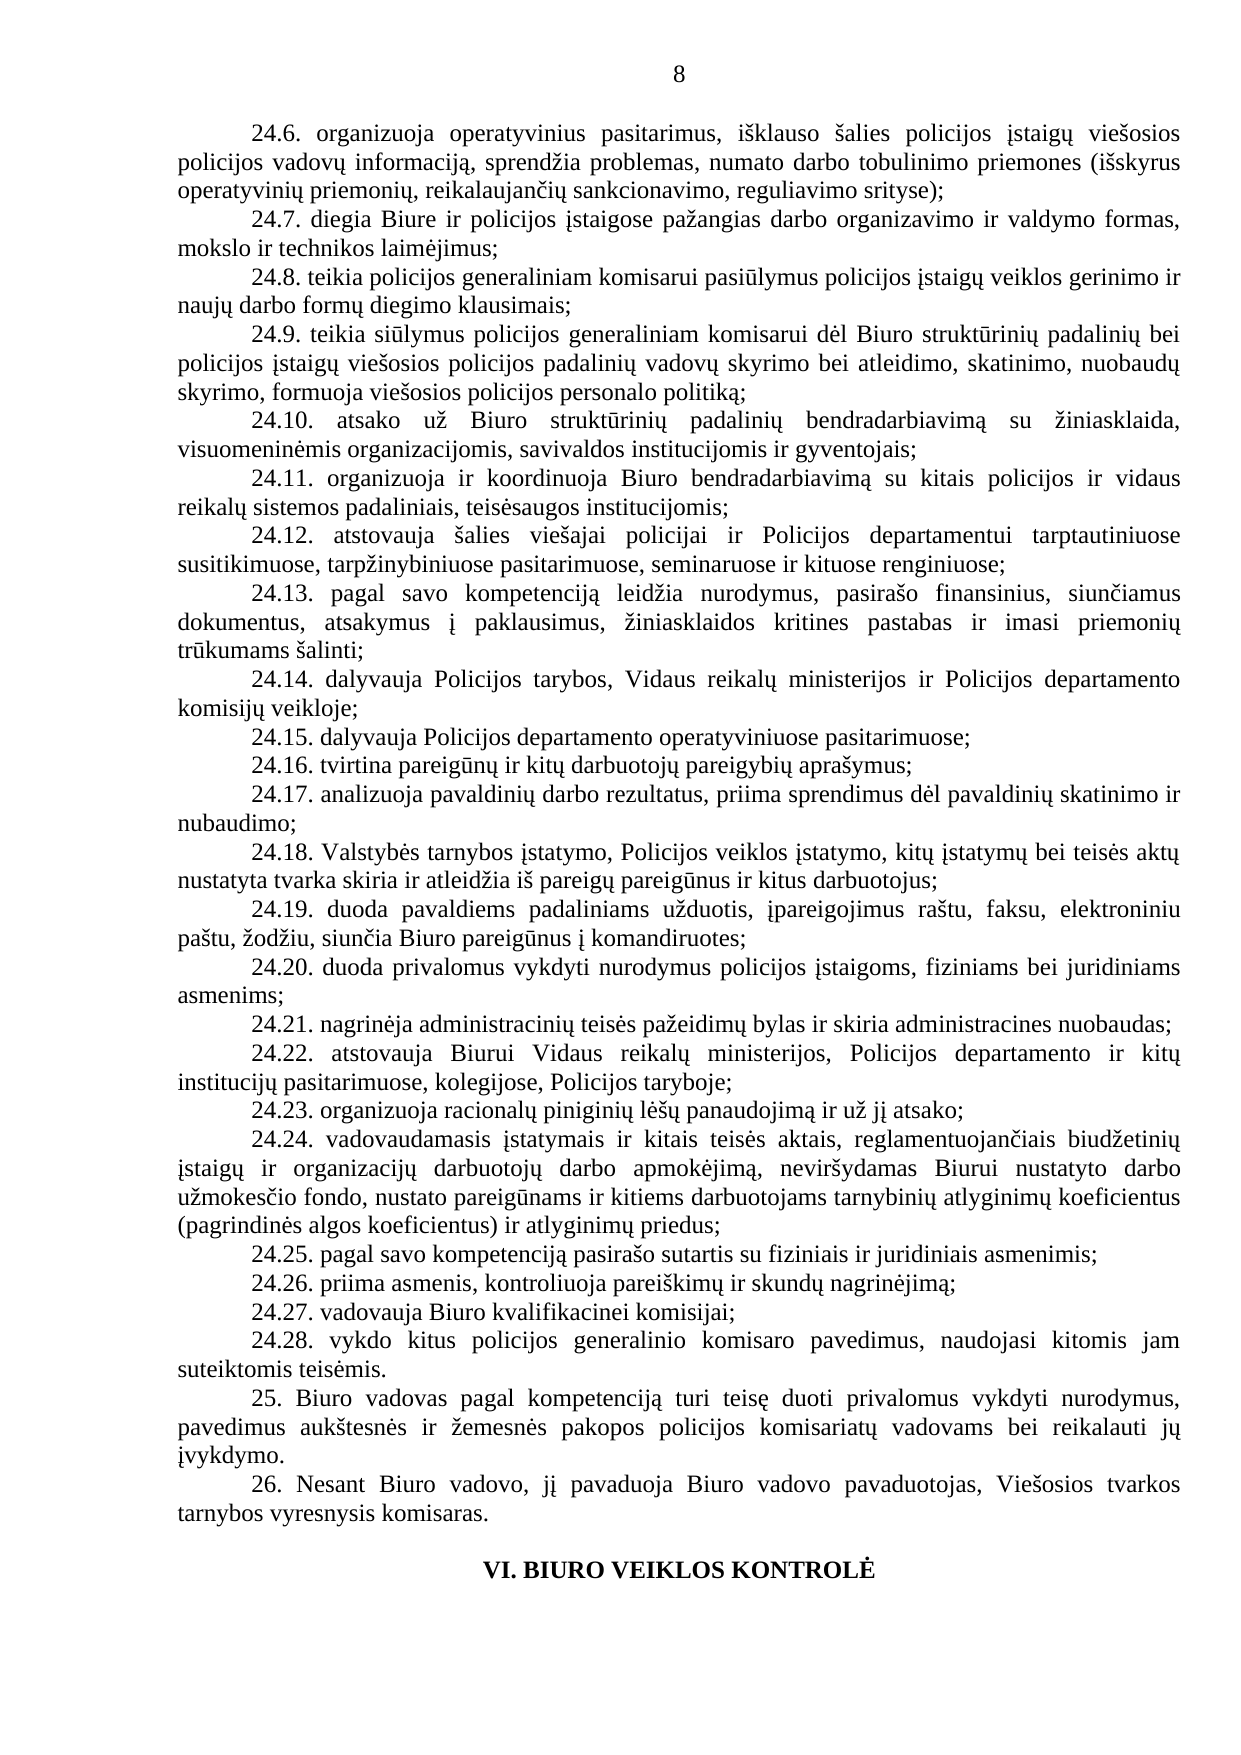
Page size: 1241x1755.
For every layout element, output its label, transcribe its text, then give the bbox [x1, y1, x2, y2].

text 24.8. teikia policijos generaliniam komisarui pasiūlymus policijos įstaigų veiklos gerinimo ir naujų darbo formų diegimo klausimais; [177, 262, 1181, 319]
text 26. Nesant Biuro vadovo, jį pavaduoja Biuro vadovo pavaduotojas, Viešosios tvarkos tarnybos vyresnysis komisaras. [177, 1469, 1181, 1527]
text 24.20. duoda privalomus vykdyti nurodymus policijos įstaigoms, fiziniams bei juridiniams asmenims; [177, 952, 1181, 1009]
text 24.6. organizuoja operatyvinius pasitarimus, išklauso šalies policijos įstaigų viešosios policijos vadovų informaciją, sprendžia problemas, numato darbo tobulinimo priemones (išskyrus operatyvinių priemonių, reikalaujančių sankcionavimo, reguliavimo srityse); [177, 118, 1181, 204]
text 24.26. priima asmenis, kontroliuoja pareiškimų ir skundų nagrinėjimą; [177, 1268, 1181, 1297]
text 24.7. diegia Biure ir policijos įstaigose pažangias darbo organizavimo ir valdymo formas, mokslo ir technikos laimėjimus; [177, 204, 1181, 262]
text 24.28. vykdo kitus policijos generalinio komisaro pavedimus, naudojasi kitomis jam suteiktomis teisėmis. [177, 1326, 1181, 1383]
text 24.12. atstovauja šalies viešajai policijai ir Policijos departamentui tarptautiniuose susitikimuose, tarpžinybiniuose pasitarimuose, seminaruose ir kituose renginiuose; [177, 521, 1181, 578]
text 24.9. teikia siūlymus policijos generaliniam komisarui dėl Biuro struktūrinių padalinių bei policijos įstaigų viešosios policijos padalinių vadovų skyrimo bei atleidimo, skatinimo, nuobaudų skyrimo, formuoja viešosios policijos personalo politiką; [177, 319, 1181, 406]
text 24.11. organizuoja ir koordinuoja Biuro bendradarbiavimą su kitais policijos ir vidaus reikalų sistemos padaliniais, teisėsaugos institucijomis; [177, 463, 1181, 521]
text 25. Biuro vadovas pagal kompetenciją turi teisę duoti privalomus vykdyti nurodymus, pavedimus aukštesnės ir žemesnės pakopos policijos komisariatų vadovams bei reikalauti jų įvykdymo. [177, 1383, 1181, 1469]
text 24.23. organizuoja racionalų piniginių lėšų panaudojimą ir už jį atsako; [177, 1096, 1181, 1124]
text 24.21. nagrinėja administracinių teisės pažeidimų bylas ir skiria administracines nuobaudas; [177, 1009, 1181, 1038]
text 24.13. pagal savo kompetenciją leidžia nurodymus, pasirašo finansinius, siunčiamus dokumentus, atsakymus į paklausimus, žiniasklaidos kritines pastabas ir imasi priemonių trūkumams šalinti; [177, 578, 1181, 664]
text 24.19. duoda pavaldiems padaliniams užduotis, įpareigojimus raštu, faksu, elektroniniu paštu, žodžiu, siunčia Biuro pareigūnus į komandiruotes; [177, 894, 1181, 952]
text 24.16. tvirtina pareigūnų ir kitų darbuotojų pareigybių aprašymus; [177, 751, 1181, 779]
text 24.17. analizuoja pavaldinių darbo rezultatus, priima sprendimus dėl pavaldinių skatinimo ir nubaudimo; [177, 779, 1181, 837]
text 24.25. pagal savo kompetenciją pasirašo sutartis su fiziniais ir juridiniais asmenimis; [177, 1239, 1181, 1268]
text 24.10. atsako už Biuro struktūrinių padalinių bendradarbiavimą su žiniasklaida, visuomeninėmis organizacijomis, savivaldos institucijomis ir gyventojais; [177, 406, 1181, 463]
text 24.15. dalyvauja Policijos departamento operatyviniuose pasitarimuose; [177, 722, 1181, 751]
text 24.27. vadovauja Biuro kvalifikacinei komisijai; [177, 1297, 1181, 1326]
text 24.14. dalyvauja Policijos tarybos, Vidaus reikalų ministerijos ir Policijos departamento komisijų veikloje; [177, 664, 1181, 722]
text 24.22. atstovauja Biurui Vidaus reikalų ministerijos, Policijos departamento ir kitų institucijų pasitarimuose, kolegijose, Policijos taryboje; [177, 1038, 1181, 1096]
text VI. Biuro veiklos kontrolė [177, 1556, 1181, 1584]
text 24.24. vadovaudamasis įstatymais ir kitais teisės aktais, reglamentuojančiais biudžetinių įstaigų ir organizacijų darbuotojų darbo apmokėjimą, neviršydamas Biurui nustatyto darbo užmokesčio fondo, nustato pareigūnams ir kitiems darbuotojams tarnybinių atlyginimų koeficientus (pagrindinės algos koeficientus) ir atlyginimų priedus; [177, 1124, 1181, 1239]
text 24.18. Valstybės tarnybos įstatymo, Policijos veiklos įstatymo, kitų įstatymų bei teisės aktų nustatyta tvarka skiria ir atleidžia iš pareigų pareigūnus ir kitus darbuotojus; [177, 837, 1181, 894]
